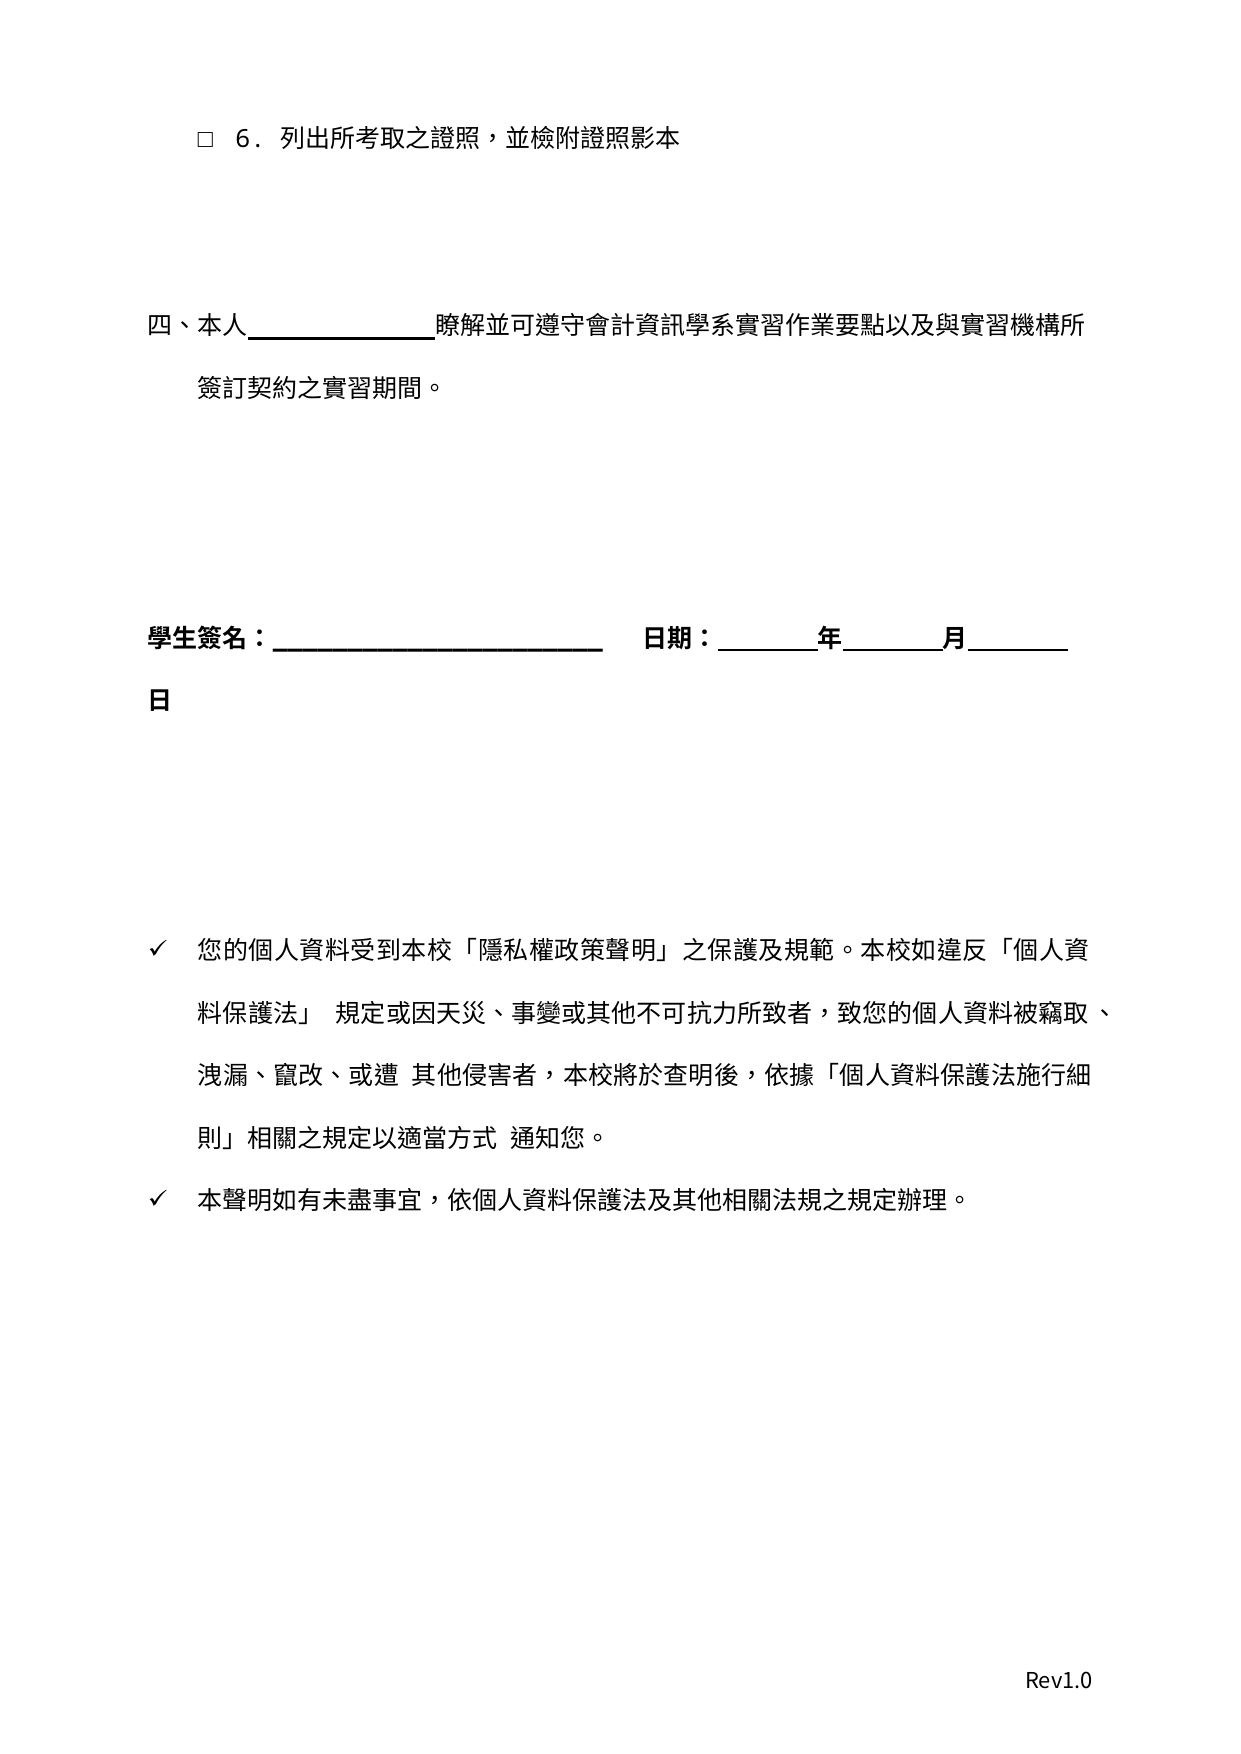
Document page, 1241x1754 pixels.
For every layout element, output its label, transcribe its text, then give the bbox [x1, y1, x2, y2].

list 本聲明如有未盡事宜，依個人資料保護法及其他相關法規之規定辦理。 [148, 1157, 1092, 1220]
text 學生簽名：______________________ 日期： 年 月 日 [148, 595, 1092, 720]
list 您的個人資料受到本校「隱私權政策聲明」之保護及規範。本校如違反「個人資料保護法」 規定或因天災、事變或其他不可抗力所致者，致您的個人資料被竊取、洩漏、竄改、或遭 其他侵害者，本校將於查明後，依據「個人資料保護法施行細則」相關之規定以適當方式 通知您。 [148, 907, 1092, 1157]
list 6. 列出所考取之證照，並檢附證照影本 [198, 95, 1092, 157]
text 四、本人 瞭解並可遵守會計資訊學系實習作業要點以及與實習機構所簽訂契約之實習期間。 [148, 282, 1092, 407]
